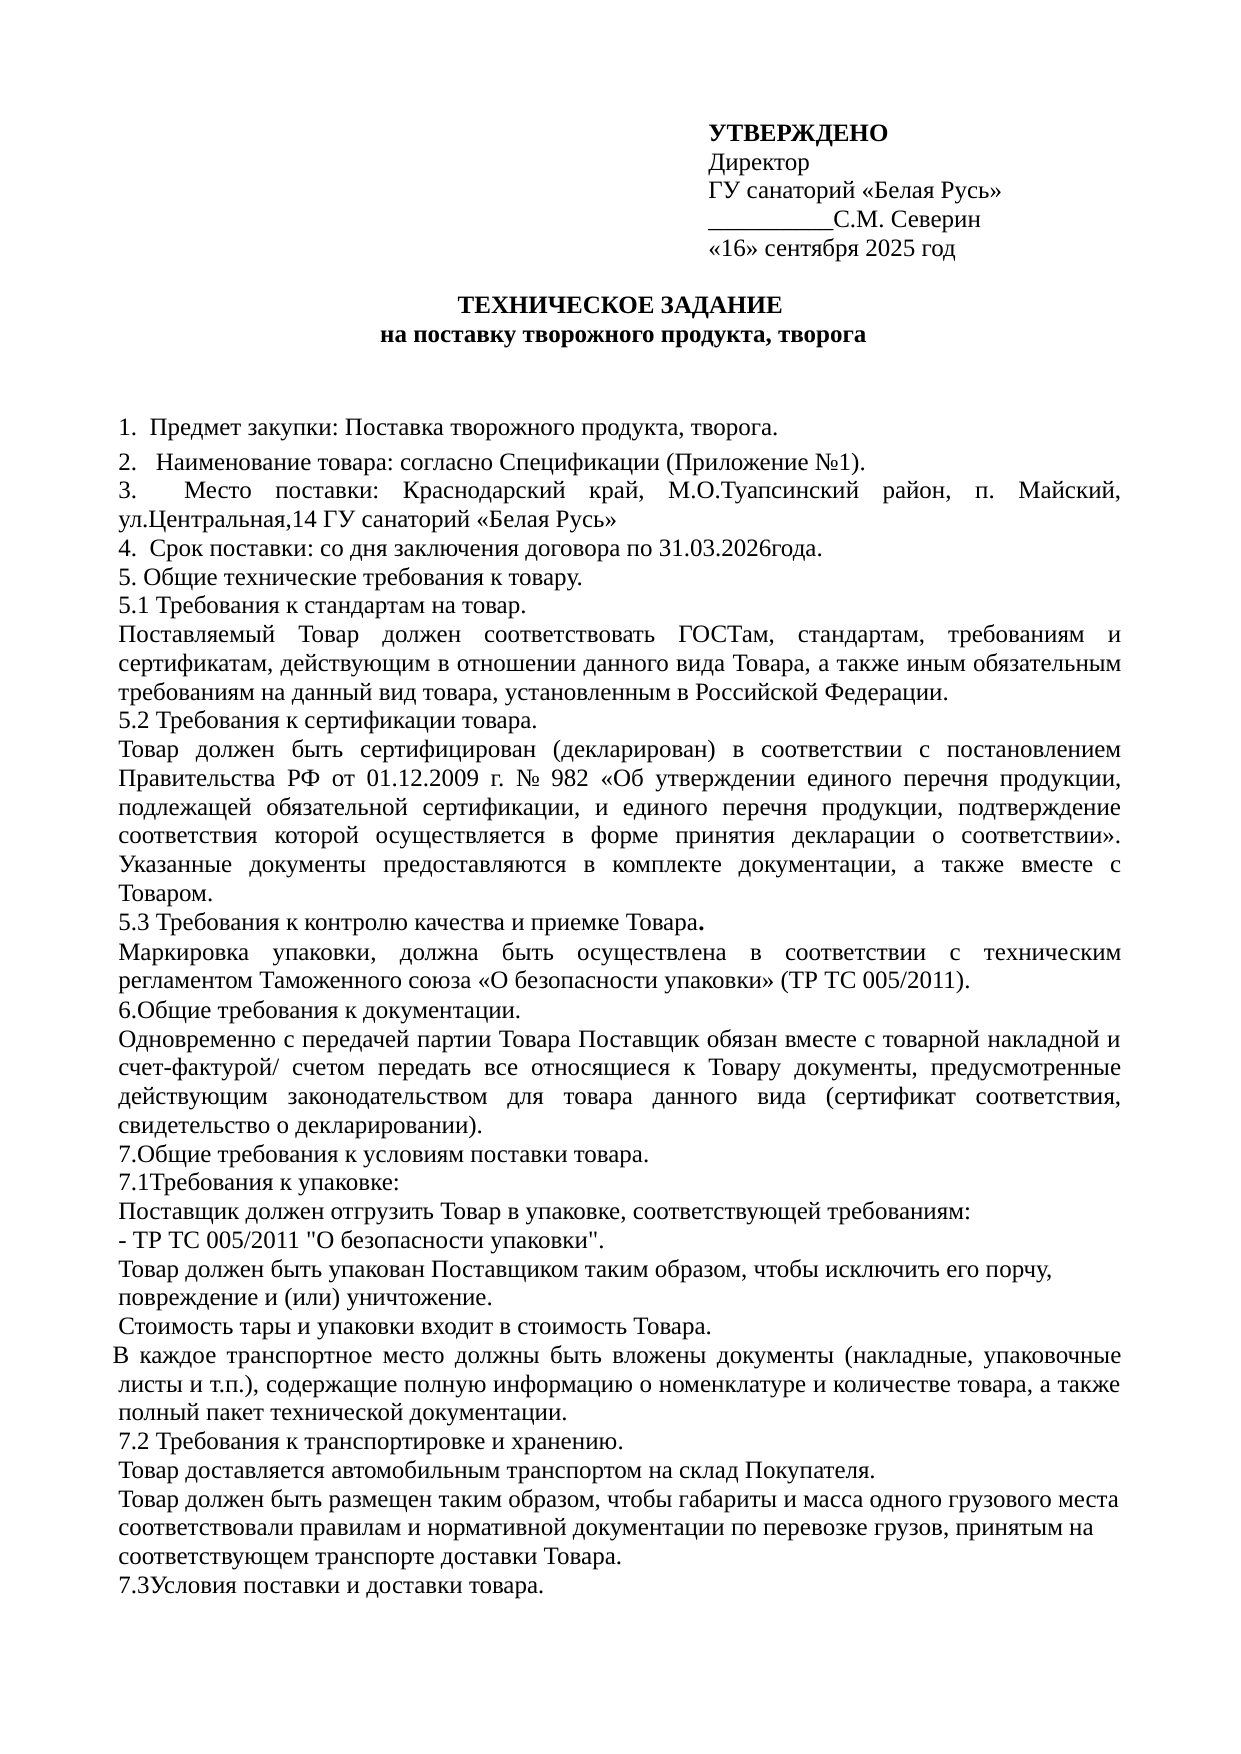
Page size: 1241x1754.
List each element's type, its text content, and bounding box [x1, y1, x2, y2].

text Поставляемый Товар должен соответствовать ГОСТам, стандартам, требованиям и сертификатам, действующим в отношении данного вида Товара, а также иным обязательным требованиям на данный вид товара, установленным в Российской Федерации. [118, 619, 1122, 706]
text 3. Место поставки: Краснодарский край, М.О.Туапсинский район, п. Майский, ул.Центральная,14 ГУ санаторий «Белая Русь» [118, 476, 1122, 533]
text «16» сентября 2025 год [708, 233, 1122, 262]
text Товар должен быть размещен таким образом, чтобы габариты и масса одного грузового места соответствовали правилам и нормативной документации по перевозке грузов, принятым на соответствующем транспорте доставки Товара. [118, 1484, 1122, 1570]
text 5.3 Требования к контролю качества и приемке Товара. [118, 907, 1122, 936]
text Маркировка упаковки, должна быть осуществлена в соответствии с техническим регламентом Таможенного союза «О безопасности упаковки» (ТР ТС 005/2011). [118, 937, 1122, 994]
text ГУ санаторий «Белая Русь» [708, 176, 1122, 204]
text 6.Общие требования к документации. [118, 995, 1122, 1024]
text В каждое транспортное место должны быть вложены документы (накладные, упаковочные листы и т.п.), содержащие полную информацию о номенклатуре и количестве товара, а также полный пакет технической документации. [112, 1340, 1122, 1426]
text - ТР ТС 005/2011 "О безопасности упаковки". [118, 1225, 1122, 1254]
text 1. Предмет закупки: Поставка творожного продукта, творога. [118, 412, 1122, 441]
text Директор [708, 147, 1122, 176]
list 7.3Условия поставки и доставки товара. [118, 1570, 1122, 1599]
text Товар доставляется автомобильным транспортом на склад Покупателя. [118, 1455, 1122, 1484]
text Стоимость тары и упаковки входит в стоимость Товара. [118, 1311, 1122, 1340]
list 7.2 Требования к транспортировке и хранению. [118, 1426, 1122, 1455]
text 2. Наименование товара: согласно Спецификации (Приложение №1). [118, 447, 1122, 476]
text 7.Общие требования к условиям поставки товара. [118, 1139, 1122, 1167]
text 4. Срок поставки: со дня заключения договора по 31.03.2026года. [118, 533, 1122, 562]
text __________С.М. Северин [708, 204, 1122, 233]
list 7.1Требования к упаковке: [118, 1167, 1122, 1196]
text Одновременно с передачей партии Товара Поставщик обязан вместе с товарной накладной и счет-фактурой/ счетом передать все относящиеся к Товару документы, предусмотренные действующим законодательством для товара данного вида (сертификат соответствия, свидетельство о декларировании). [118, 1024, 1122, 1139]
text на поставку творожного продукта, творога [118, 319, 1122, 348]
text 5.1 Требования к стандартам на товар. [118, 591, 1122, 619]
text ТЕХНИЧЕСКОЕ ЗАДАНИЕ [118, 291, 1122, 319]
text УТВЕРЖДЕНО [708, 118, 1122, 147]
text 5.2 Требования к сертификации товара. [118, 706, 1122, 734]
text Поставщик должен отгрузить Товар в упаковке, соответствующей требованиям: [118, 1196, 1122, 1225]
text 5. Общие технические требования к товару. [118, 562, 1122, 591]
text Товар должен быть упакован Поставщиком таким образом, чтобы исключить его порчу, повреждение и (или) уничтожение. [118, 1254, 1122, 1311]
text Товар должен быть сертифицирован (декларирован) в соответствии с постановлением Правительства РФ от 01.12.2009 г. № 982 «Об утверждении единого перечня продукции, подлежащей обязательной сертификации, и единого перечня продукции, подтверждение соответствия которой осуществляется в форме принятия декларации о соответствии». Указанные документы предоставляются в комплекте документации, а также вместе с Товаром. [118, 734, 1122, 907]
